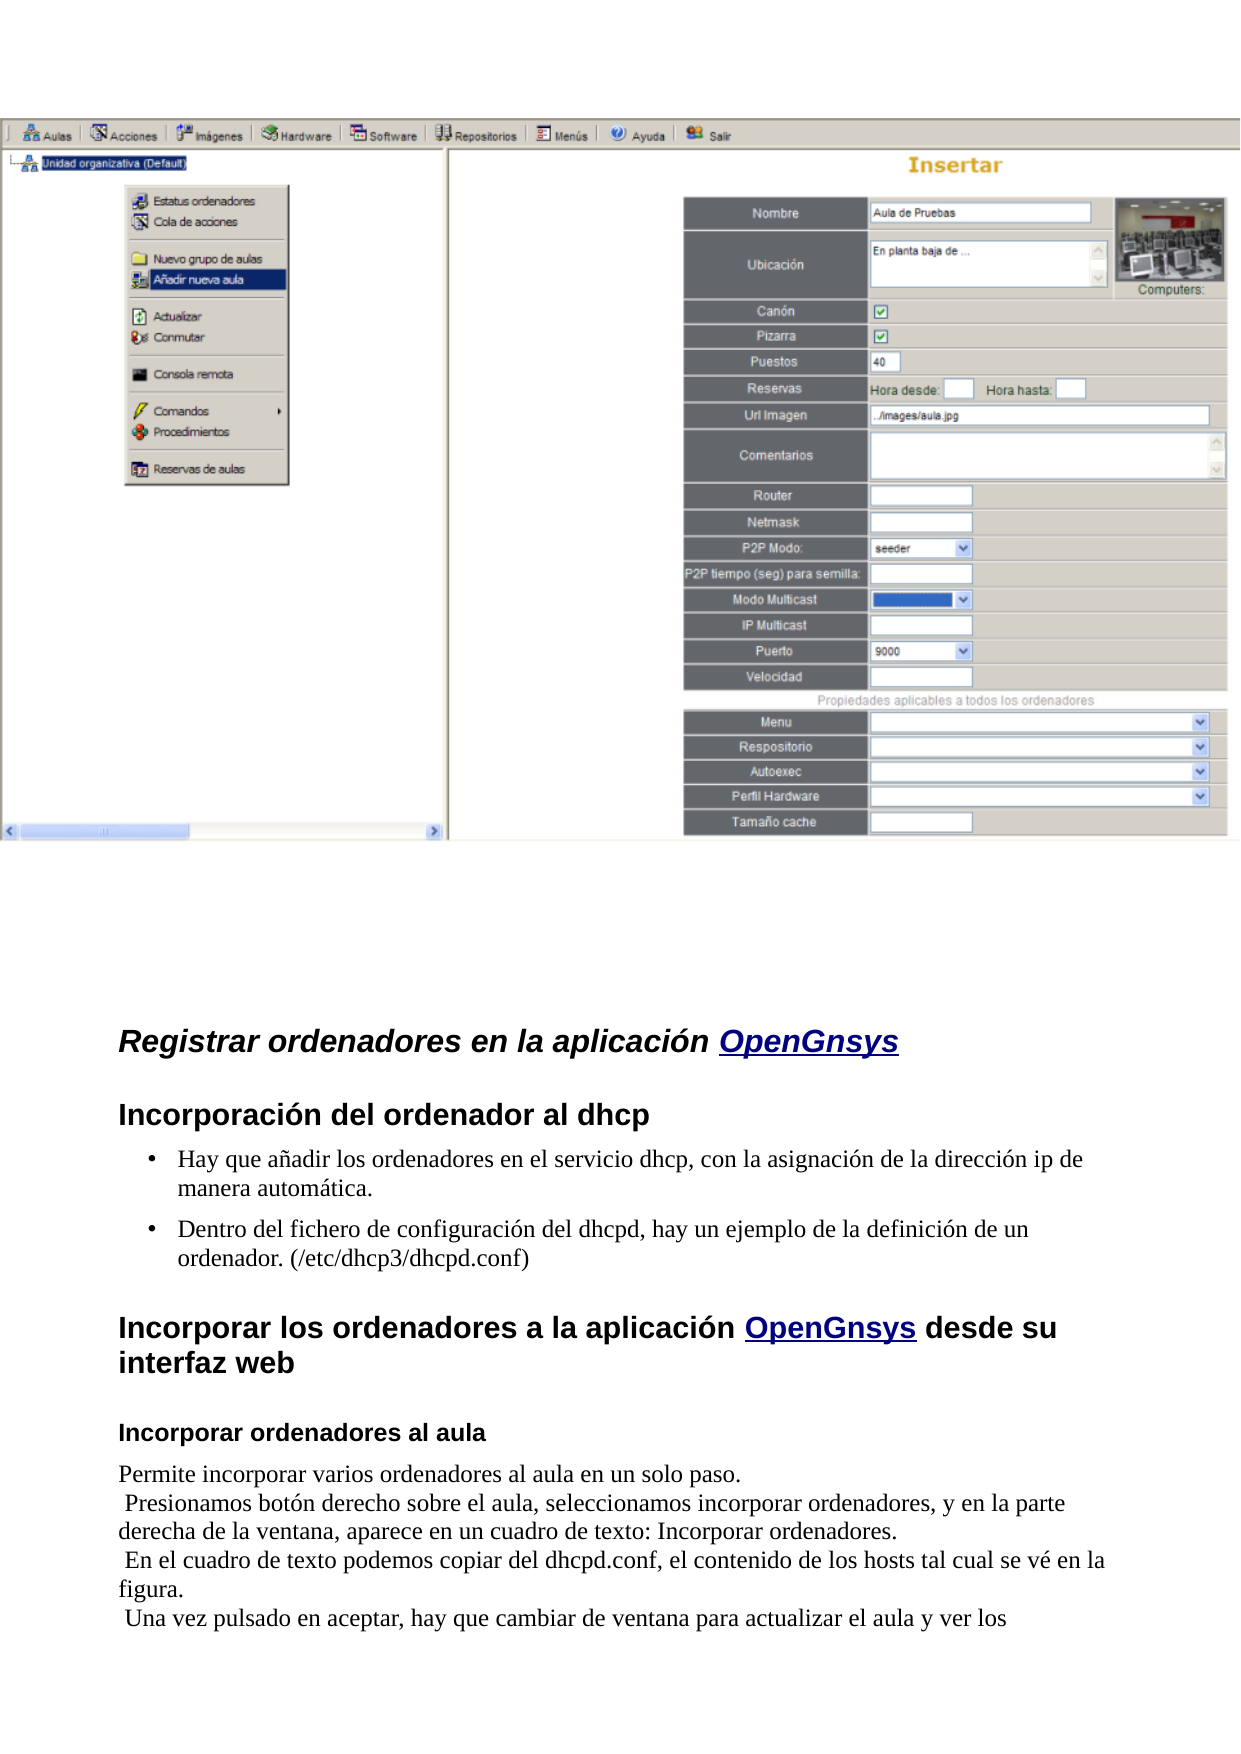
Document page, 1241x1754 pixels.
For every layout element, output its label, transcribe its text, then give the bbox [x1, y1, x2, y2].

subtitle Registrar ordenadores en la aplicación OpenGnsys [118, 1022, 1122, 1059]
subtitle Incorporar ordenadores al aula [118, 1418, 1122, 1446]
list Hay que añadir los ordenadores en el servicio dhcp, con la asignación de la dirección ip de manera automática. [148, 1144, 1122, 1202]
subtitle Incorporar los ordenadores a la aplicación OpenGnsys desde su interfaz web [118, 1309, 1122, 1380]
subtitle Incorporación del ordenador al dhcp [118, 1097, 1122, 1132]
list Dentro del fichero de configuración del dhcpd, hay un ejemplo de la definición de un ordenador. (/etc/dhcp3/dhcpd.conf) [148, 1214, 1122, 1272]
text Permite incorporar varios ordenadores al aula en un solo paso. Presionamos botón derecho sobre el aula, seleccionamos incorporar ordenadores, y en la parte derecha de la ventana, aparece en un cuadro de texto: Incorporar ordenadores. En el cuadro de texto podemos copiar del dhcpd.conf, el contenido de los hosts tal cual se vé en la figura. Una vez pulsado en aceptar, hay que cambiar de ventana para actualizar el aula y ver los [118, 1459, 1122, 1631]
